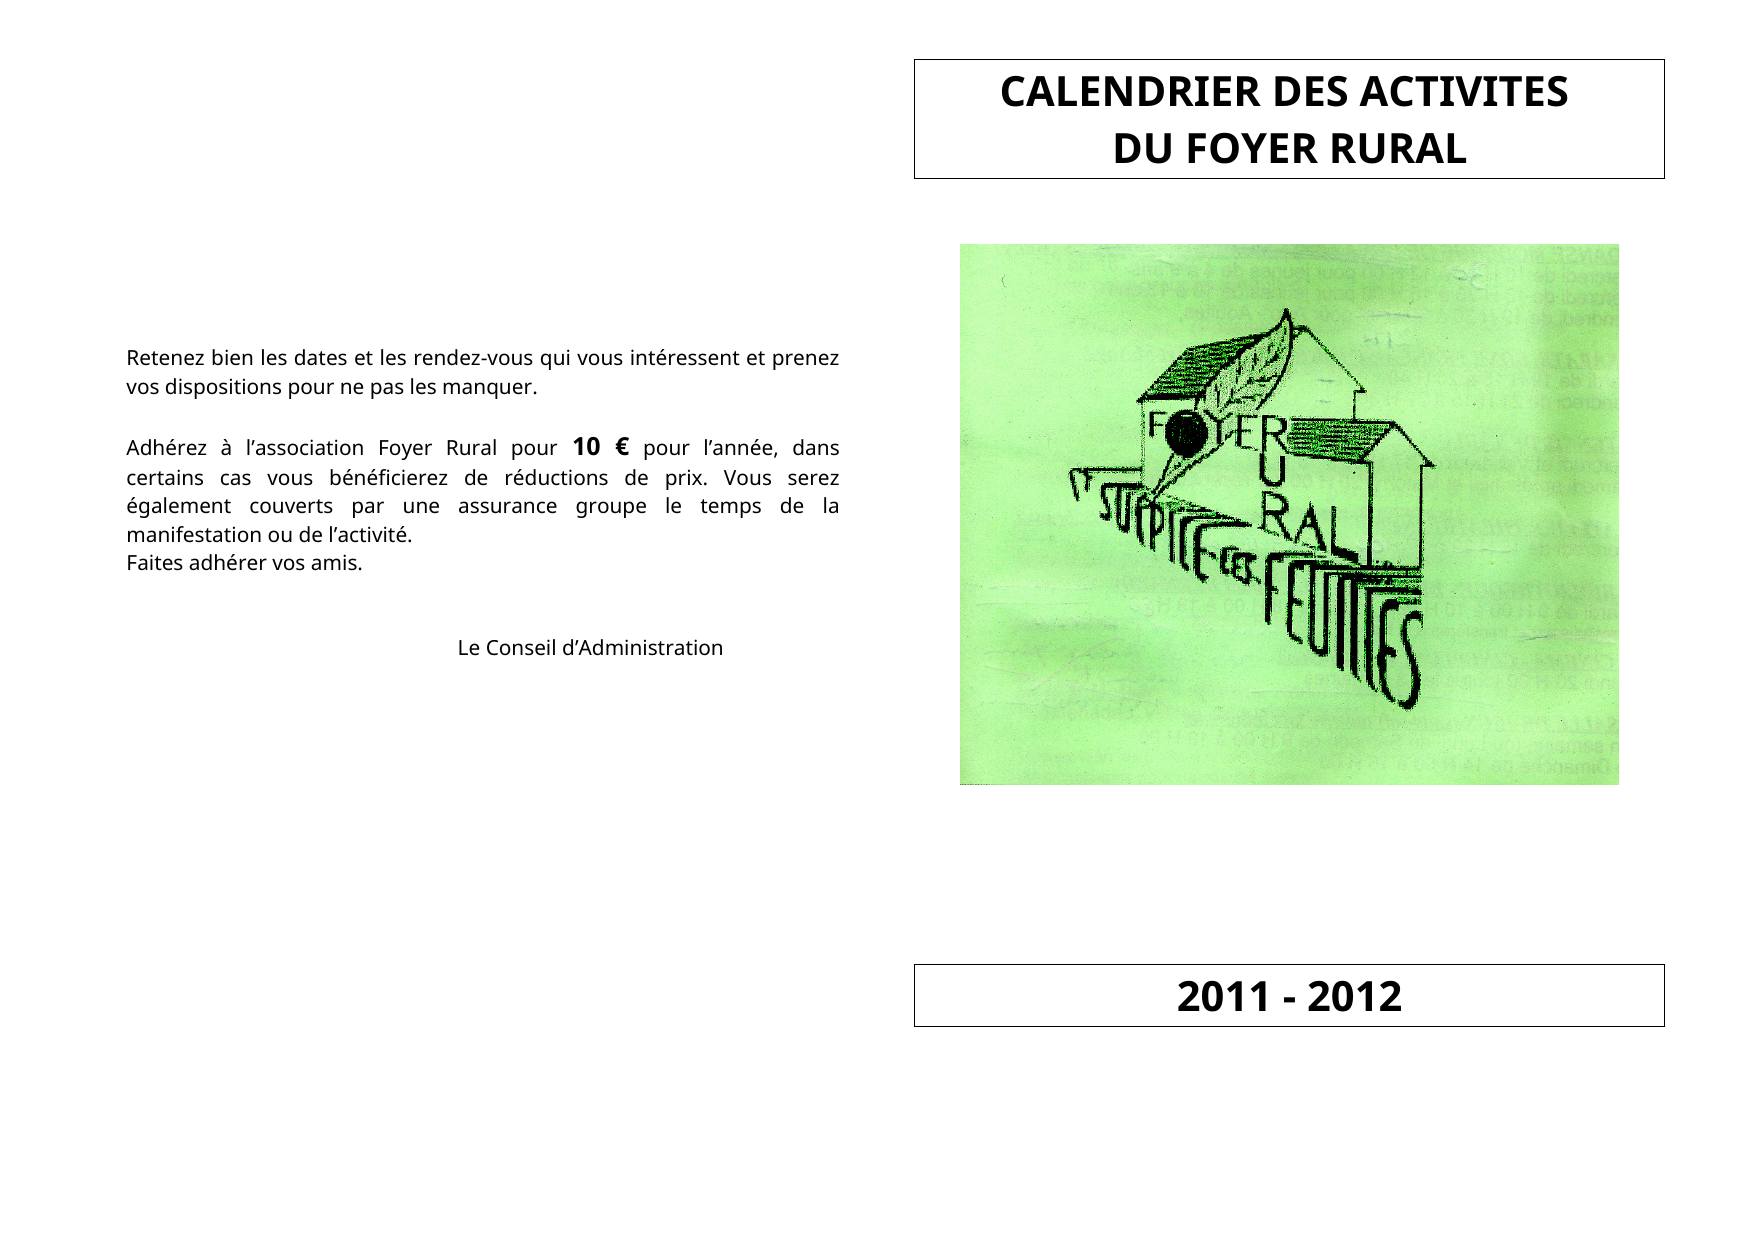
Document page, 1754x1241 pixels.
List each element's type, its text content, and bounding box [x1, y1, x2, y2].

text Adhérez à l’association Foyer Rural pour 10 € pour l’année, dans certains cas vous bénéficierez de réductions de prix. Vous serez également couverts par une assurance groupe le temps de la manifestation ou de l’activité. [126, 429, 840, 548]
text 2011 - 2012 [915, 965, 1664, 1026]
picture [960, 244, 1620, 785]
text Retenez bien les dates et les rendez-vous qui vous intéressent et prenez vos dispositions pour ne pas les manquer. [126, 343, 840, 400]
text Faites adhérer vos amis. [126, 548, 840, 577]
text DU FOYER RURAL [915, 116, 1664, 178]
text CALENDRIER DES ACTIVITES [915, 60, 1664, 116]
text Le Conseil d’Administration [421, 633, 840, 662]
